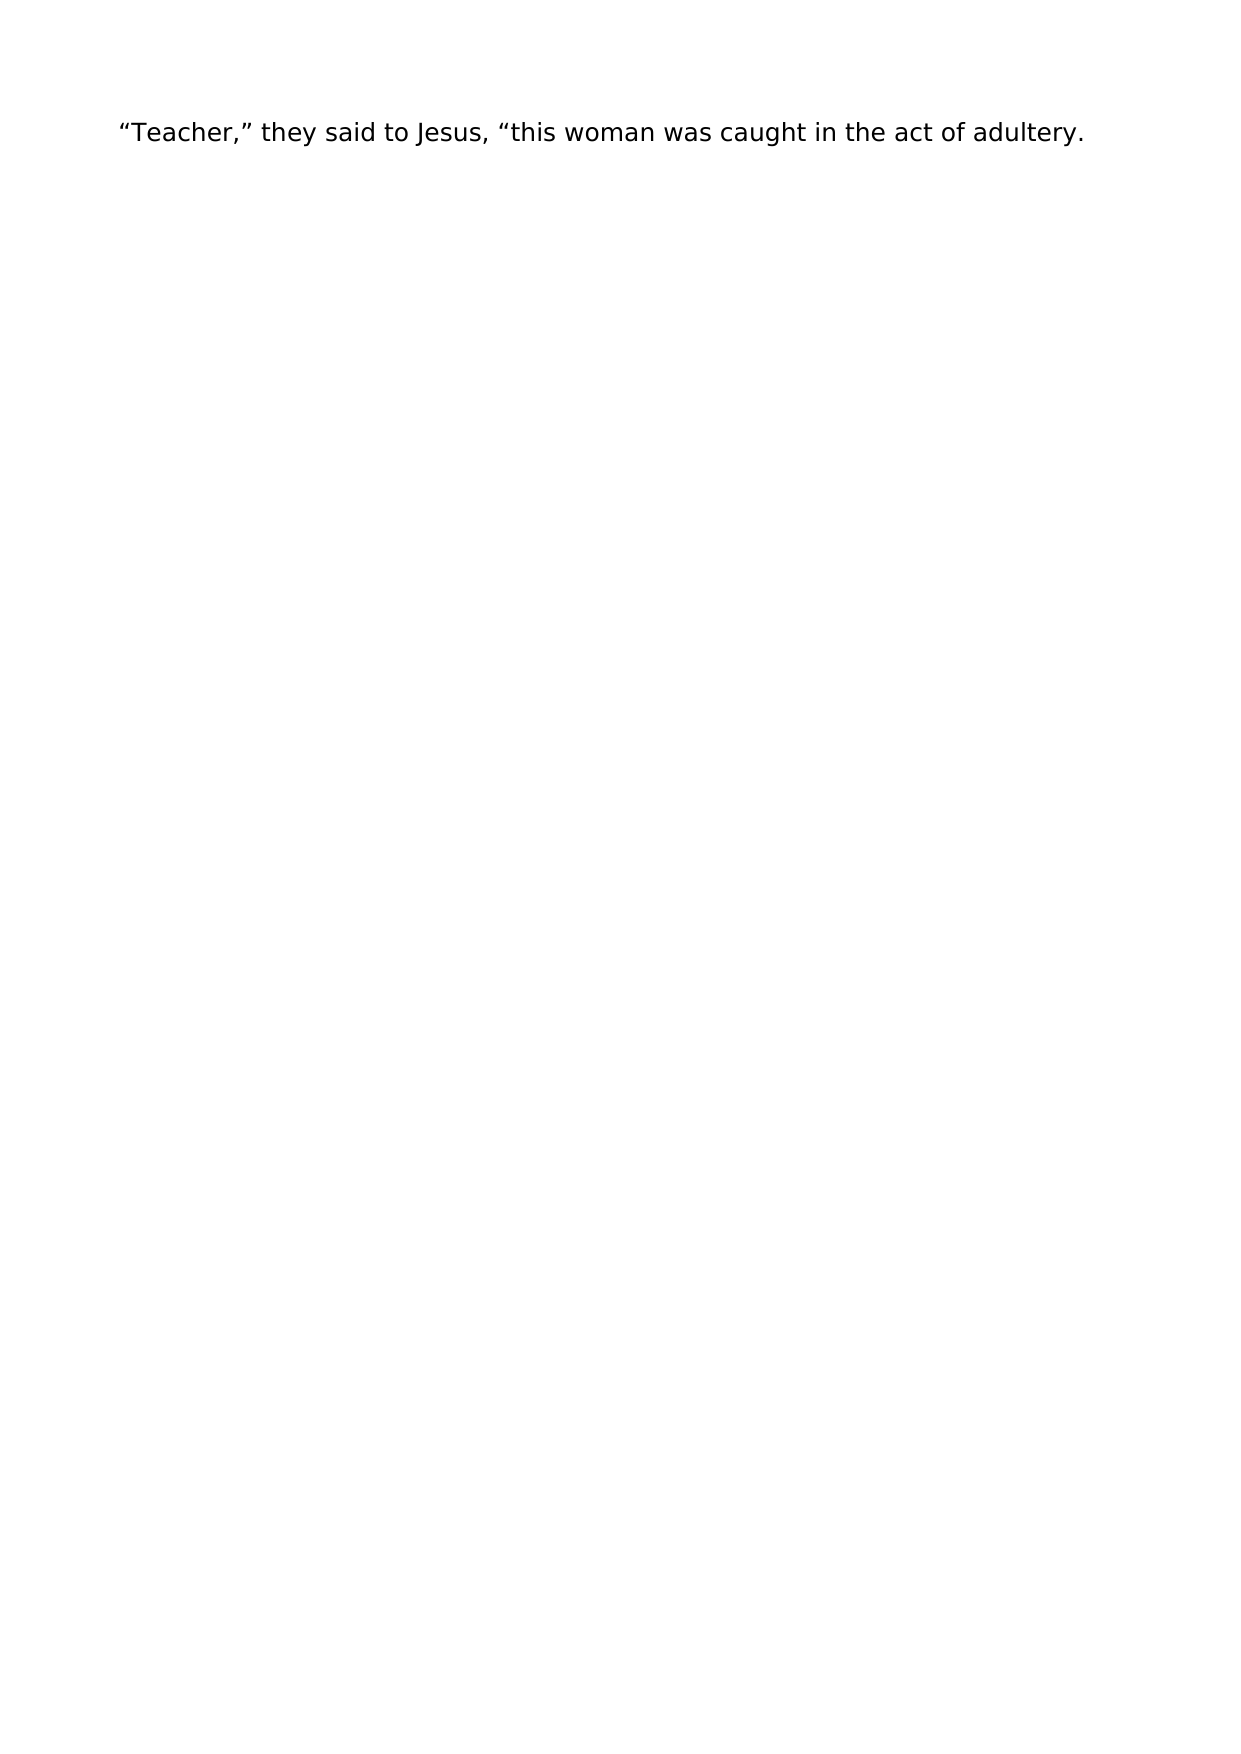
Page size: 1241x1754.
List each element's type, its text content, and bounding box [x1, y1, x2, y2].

text “Teacher,” they said to Jesus, “this woman was caught in the act of adultery. [118, 118, 1122, 147]
